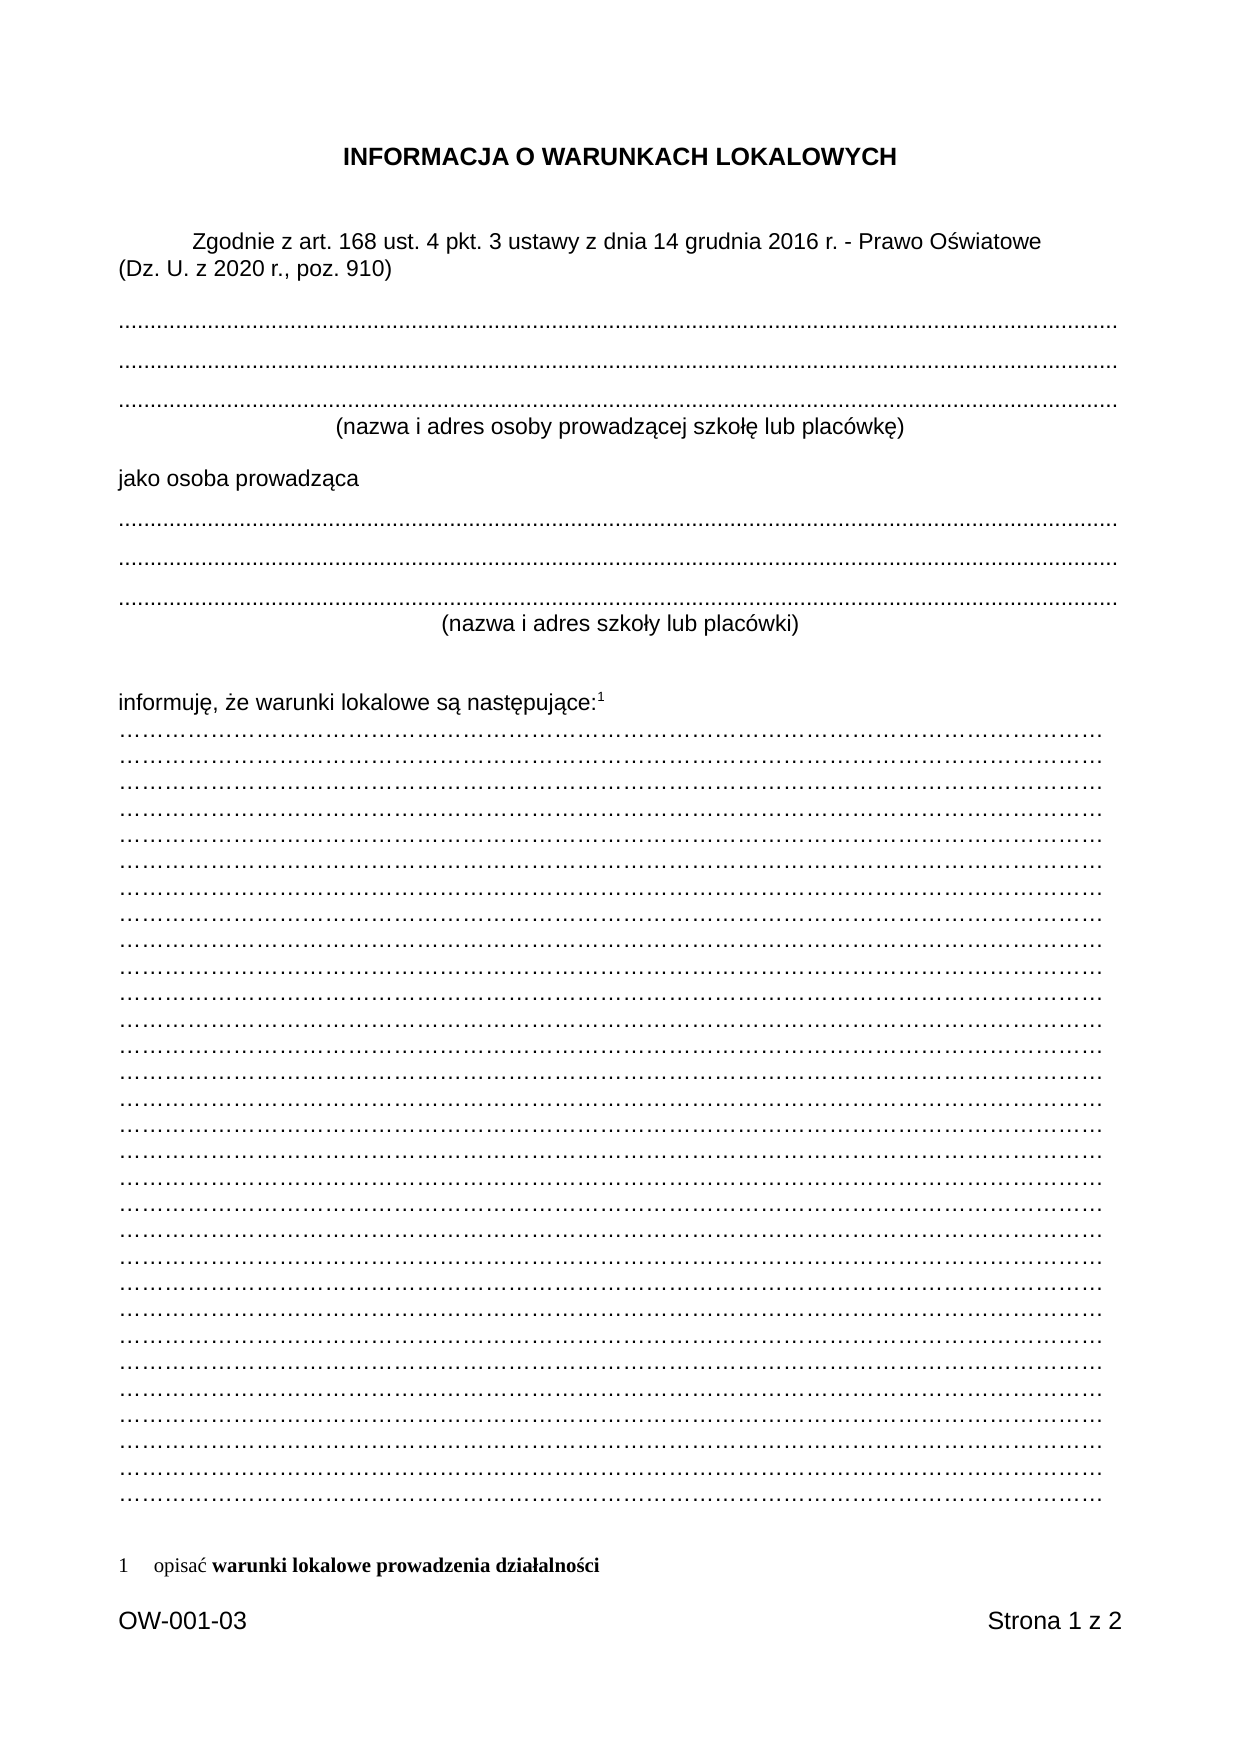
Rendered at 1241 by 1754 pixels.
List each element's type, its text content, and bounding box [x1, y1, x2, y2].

text (nazwa i adres szkoły lub placówki) [118, 610, 1122, 637]
text opisać warunki lokalowe prowadzenia działalności [118, 1553, 1122, 1577]
text Zgodnie z art. 168 ust. 4 pkt. 3 ustawy z dnia 14 grudnia 2016 r. - Prawo Oświatowe (Dz. U. z 2020 r., poz. 910) [118, 228, 1122, 281]
text ……………………………………………………………………………………………………………………………………………………………………………………………………………………………………………………………………………………………………………………………………………………………………………………………………………………………………………………………………………………………………………………………………………………………………………………………………………………………………………………………………………………………………………………………………………………………………………………………………………………………………………………………………………………………………………………………………………………………………………………………………………………………………………………………………………………………………………………………………………………………………………………………………………………………………………………………………………………………………………………………………………………………………………………………………………………………………………………………………………………………………………………………………………………………………………………………………………………………………………………………………………………………………………………………………………………………………………………………………………………………………………………………………………………………………………………………………………………………………………………………………………………………………………………………………………………………………………………………………………………………………………………………………………………………………………………………………………………………………………………………………………………………………………………………………………………………………………………………………………………………………………………………………………………………………………………………………………………………………………………………………………………………………………………………………………………………………………………………………………………………………………………………………………………………………………………………………………………………………………………………………………………………………………………………………………………………………………………………………………………………………………………………………………………………………………………………………………………………………………………………………………………………………………………………………………………………………………………………………………………………………………………………………………………………………………… [118, 716, 1122, 1506]
text INFORMACJA O WARUNKACH LOKALOWYCH [118, 142, 1122, 171]
text (nazwa i adres osoby prowadzącej szkołę lub placówkę) [118, 413, 1122, 439]
text jako osoba prowadząca [118, 465, 1122, 492]
text informuję, że warunki lokalowe są następujące: [118, 689, 1122, 716]
